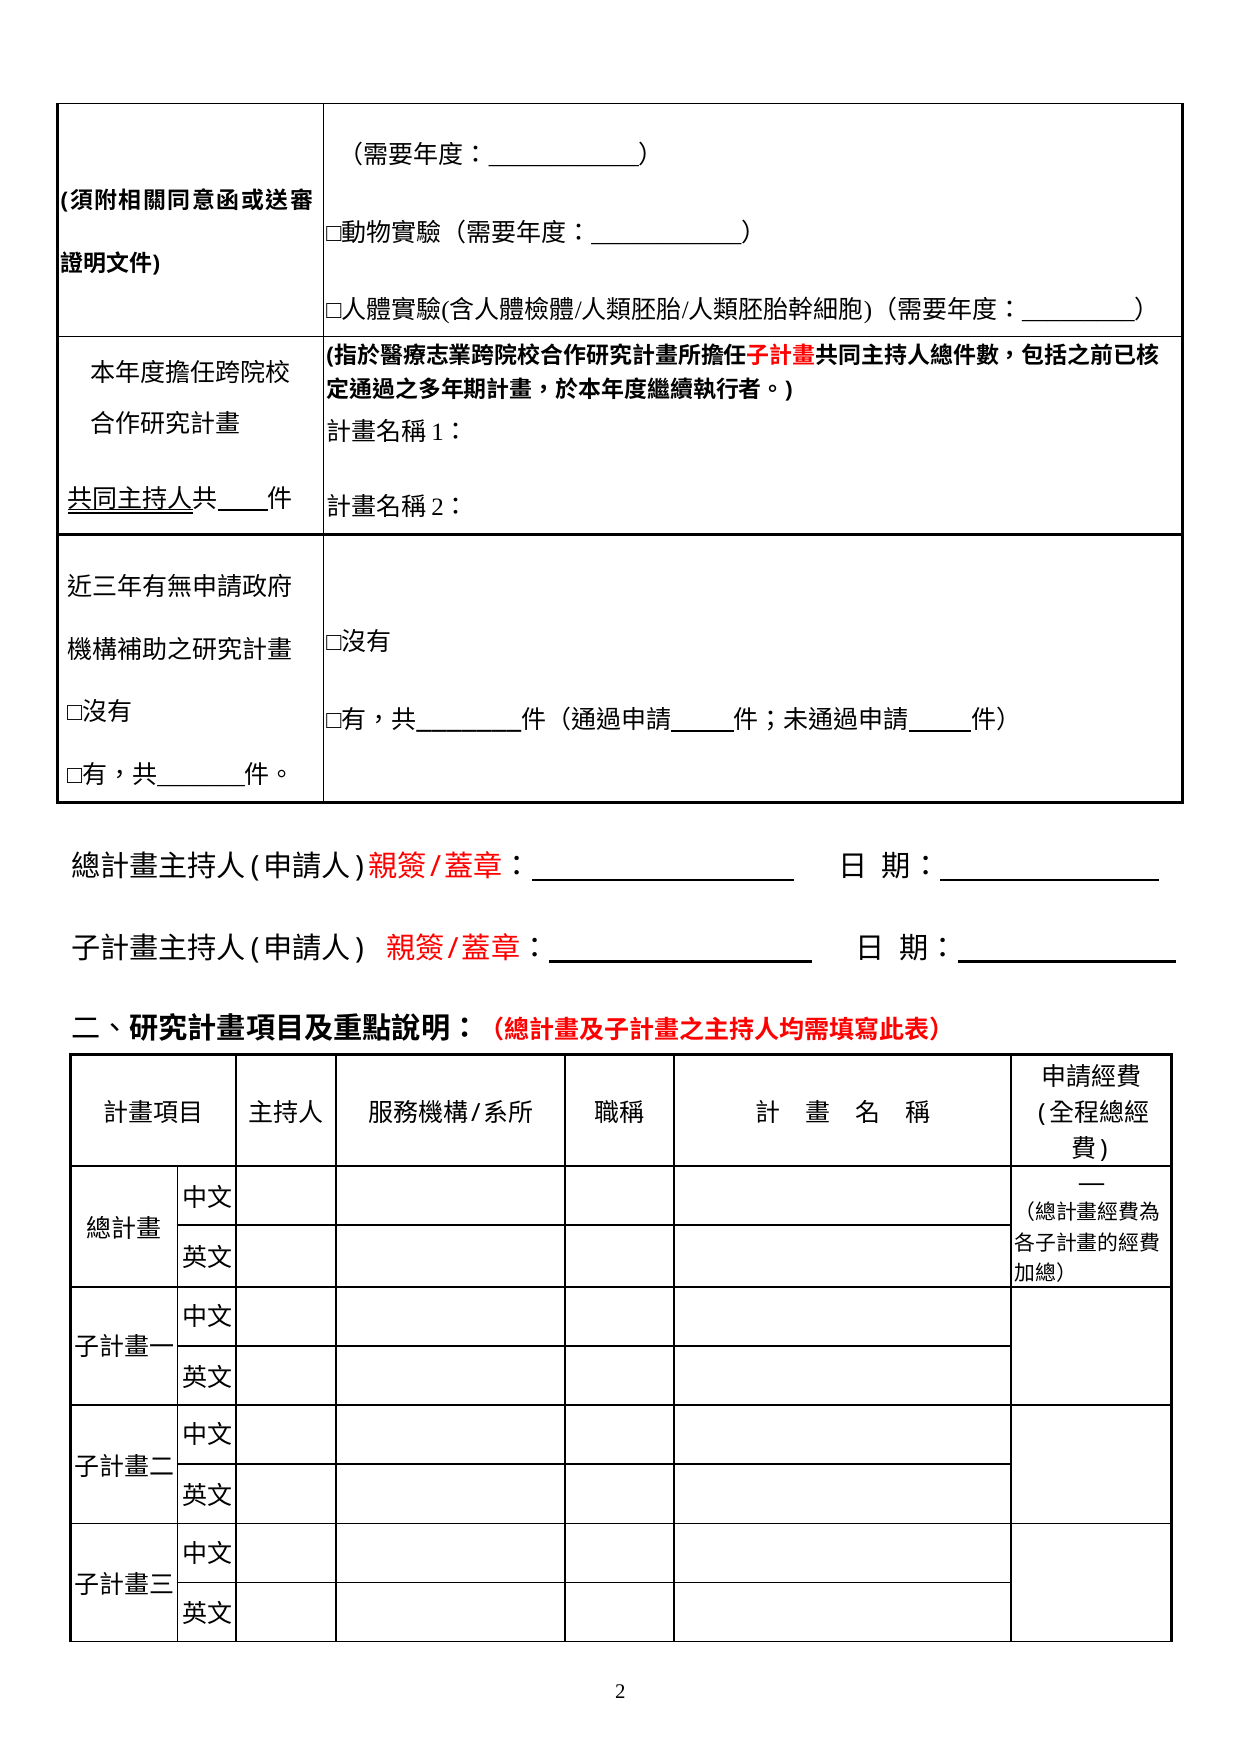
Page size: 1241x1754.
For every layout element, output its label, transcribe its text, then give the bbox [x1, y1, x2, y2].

table_cell [566, 1167, 673, 1224]
text 子計畫主持人(申請人) 親簽/蓋章： 日 期： [71, 904, 1186, 966]
table_cell [1012, 1406, 1170, 1522]
table_cell [237, 1226, 335, 1286]
table_cell — （總計畫經費為各子計畫的經費加總） [1012, 1167, 1170, 1286]
table_cell [675, 1226, 1010, 1286]
table_cell 子計畫一 [72, 1288, 177, 1404]
table_cell [337, 1167, 564, 1224]
table_cell [237, 1288, 335, 1345]
table_cell [337, 1583, 564, 1641]
table_cell [337, 1288, 564, 1345]
table_cell [1012, 1288, 1170, 1404]
table_cell [337, 1524, 564, 1581]
table_cell (須附相關同意函或送審證明文件) [59, 104, 323, 336]
table_cell [237, 1347, 335, 1404]
table_cell 英文 [178, 1347, 235, 1404]
table_cell 英文 [178, 1226, 235, 1286]
table_cell [337, 1226, 564, 1286]
table_cell [675, 1288, 1010, 1345]
table_cell [566, 1226, 673, 1286]
table_cell [1012, 1524, 1170, 1641]
table_cell 英文 [178, 1583, 235, 1641]
table_cell 中文 [178, 1406, 235, 1463]
table_cell 英文 [178, 1465, 235, 1522]
table_cell [237, 1406, 335, 1463]
table_cell [566, 1465, 673, 1522]
text 總計畫主持人(申請人)親簽/蓋章： 日 期： [71, 822, 1186, 885]
table_cell (指於醫療志業跨院校合作研究計畫所擔任子計畫共同主持人總件數，包括之前已核定通過之多年期計畫，於本年度繼續執行者。) 計畫名稱1： 計畫名稱2： [324, 337, 1181, 532]
table_cell [566, 1288, 673, 1345]
table_cell [566, 1347, 673, 1404]
table_cell [675, 1465, 1010, 1522]
table_cell [566, 1524, 673, 1581]
table_cell [337, 1465, 564, 1522]
table_cell （需要年度：____________） □動物實驗（需要年度：____________） □人體實驗(含人體檢體/人類胚胎/人類胚胎幹細胞)（需要年度：_________） [324, 104, 1181, 336]
table_cell [566, 1583, 673, 1641]
table_cell [337, 1347, 564, 1404]
table_cell 子計畫三 [72, 1524, 177, 1641]
table_header 計 畫 名 稱 [675, 1056, 1010, 1165]
table_header 服務機構/系所 [337, 1056, 564, 1165]
table_header 申請經費 (全程總經費) [1012, 1056, 1170, 1165]
table_header 計畫項目 [72, 1056, 235, 1165]
table_cell [237, 1583, 335, 1641]
table_cell [675, 1524, 1010, 1581]
table_cell 子計畫二 [72, 1406, 177, 1522]
table_cell [337, 1406, 564, 1463]
table_header 主持人 [237, 1056, 335, 1165]
table_cell 中文 [178, 1167, 235, 1224]
table_header 職稱 [566, 1056, 673, 1165]
table_cell 中文 [178, 1288, 235, 1345]
table_cell □沒有 □有，共_______件（通過申請 件；未通過申請 件） [324, 536, 1181, 801]
table_cell [237, 1524, 335, 1581]
table_cell 總計畫 [72, 1167, 177, 1286]
table_cell [675, 1347, 1010, 1404]
table_cell [675, 1167, 1010, 1224]
table_cell 中文 [178, 1524, 235, 1581]
table_cell [675, 1583, 1010, 1641]
table_cell [237, 1167, 335, 1224]
table_cell [675, 1406, 1010, 1463]
table_cell 本年度擔任跨院校 合作研究計畫 共同主持人共 件 [59, 337, 323, 532]
table_cell 近三年有無申請政府機構補助之研究計畫 □沒有 □有，共_______件。 [59, 536, 323, 801]
text 二、研究計畫項目及重點說明：（總計畫及子計畫之主持人均需填寫此表） [71, 1005, 1186, 1047]
table_cell [237, 1465, 335, 1522]
table_cell [566, 1406, 673, 1463]
